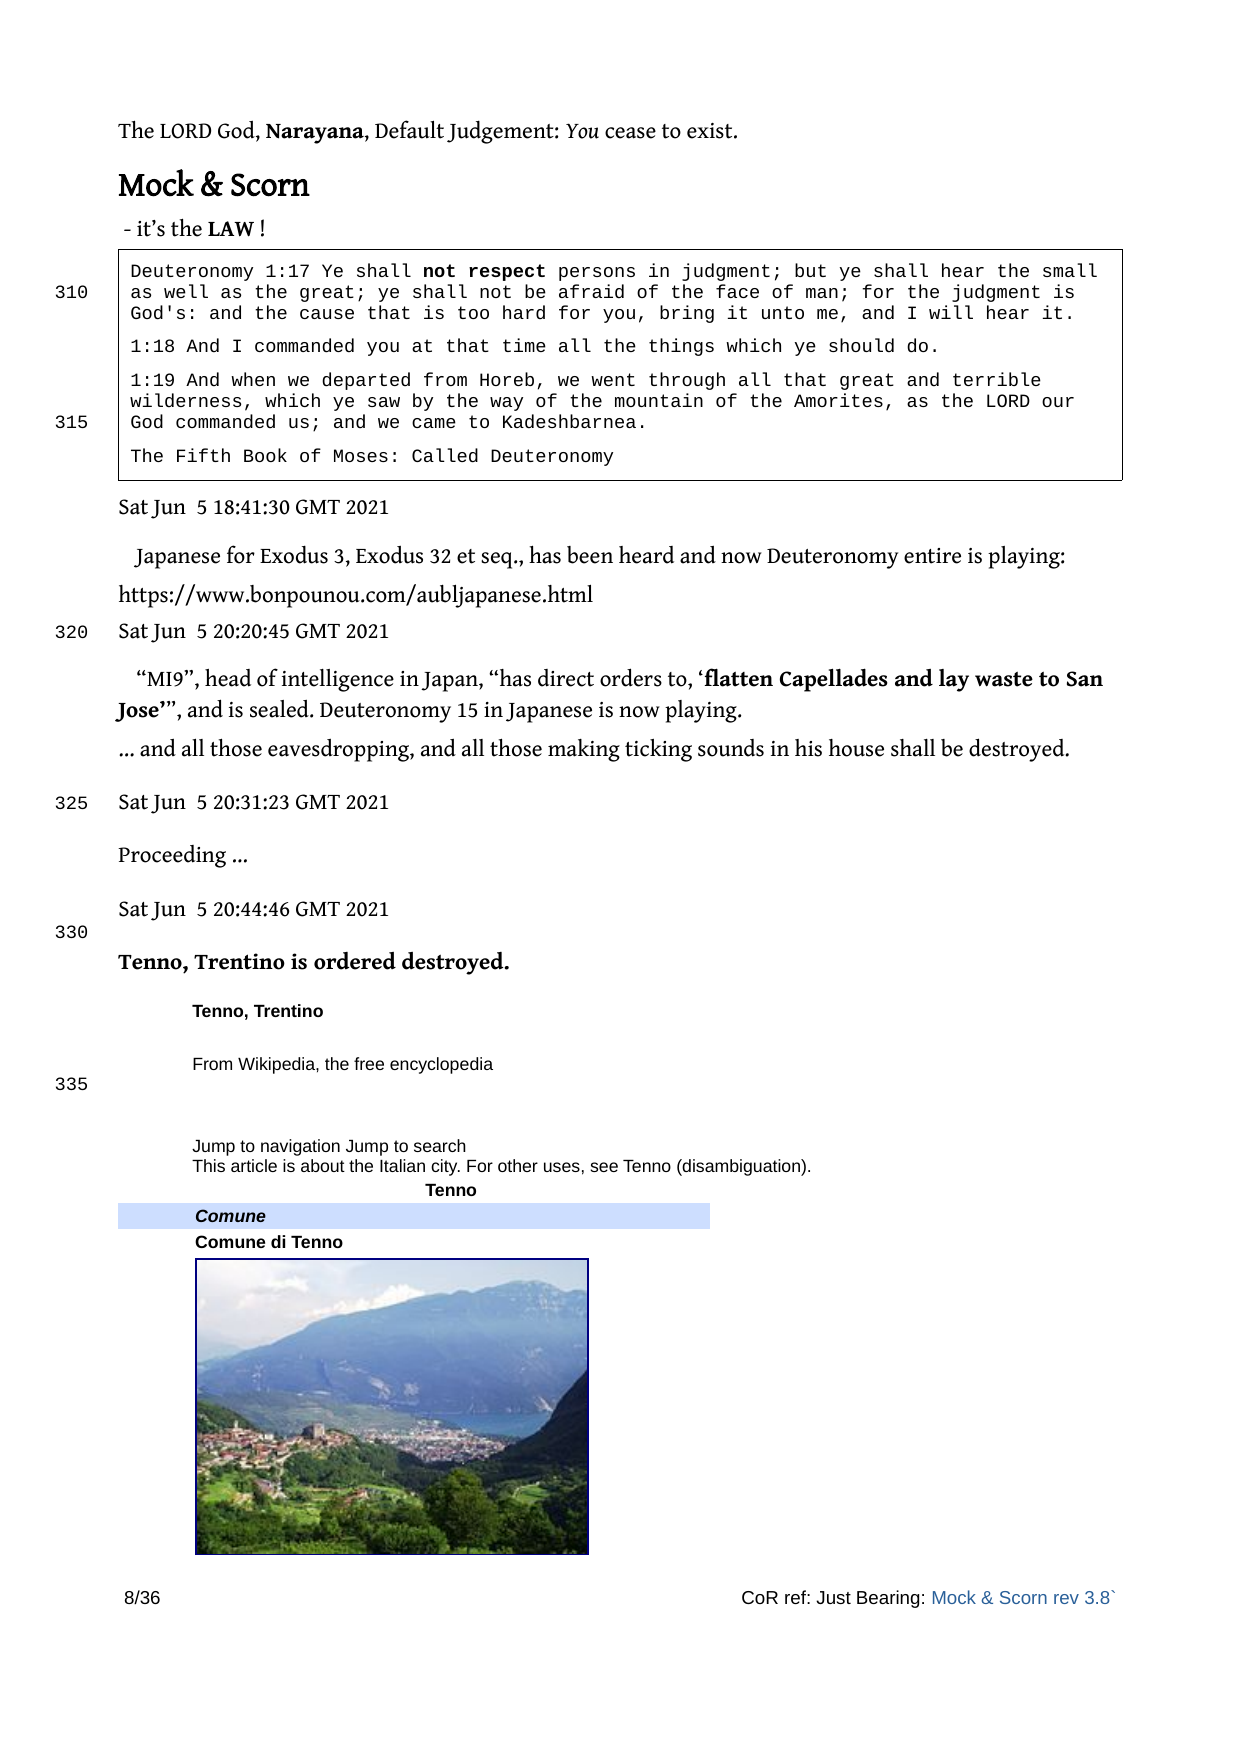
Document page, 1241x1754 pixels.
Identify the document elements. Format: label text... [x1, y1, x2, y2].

table_cell Comune di Tenno [118, 1229, 710, 1255]
text “MI9”, head of intelligence in Japan, “has direct orders to, ‘flatten Capellades and lay waste to San Jose’”, and is sealed. Deuteronomy 15 in Japanese is now playing. [118, 667, 1122, 724]
text Sat Jun 5 20:44:46 GMT 2021 [118, 896, 1122, 923]
text Sat Jun 5 18:41:30 GMT 2021 [118, 495, 1122, 521]
text 1:18 And I commanded you at that time all the things which ye should do. [119, 325, 1122, 358]
table_cell Comune [118, 1203, 710, 1229]
text Sat Jun 5 20:20:45 GMT 2021 [118, 618, 1122, 645]
text Tenno, Trentino is ordered destroyed. [118, 949, 1122, 976]
text The LORD God, Narayana, Default Judgement: You cease to exist. [118, 118, 1122, 145]
text Japanese for Exodus 3, Exodus 32 et seq., has been heard and now Deuteronomy entire is playing: [118, 543, 1122, 570]
picture [197, 1260, 587, 1554]
text Deuteronomy 1:17 Ye shall not respect persons in judgment; but ye shall hear the small as well as the great; ye shall not be afraid of the face of man; for the judgment is God's: and the cause that is too hard for you, bring it unto me, and I will hear it. [119, 250, 1122, 325]
text 1:19 And when we departed from Horeb, we went through all that great and terrible wilderness, which ye saw by the way of the mountain of the Amorites, as the LORD our God commanded us; and we came to Kadeshbarnea. [119, 358, 1122, 434]
text Sat Jun 5 20:31:23 GMT 2021 [118, 790, 1122, 816]
subtitle Mock & Scorn [118, 166, 1122, 204]
table_header Tenno [118, 1177, 710, 1203]
table_cell [118, 1255, 710, 1558]
text … and all those eavesdropping, and all those making ticking sounds in his house shall be destroyed. [118, 737, 1122, 763]
subtitle Tenno, Trentino [192, 1001, 1122, 1021]
text This article is about the Italian city. For other uses, see Tenno (disambiguation). [192, 1156, 1122, 1177]
text Jump to navigation Jump to search [192, 1136, 1122, 1156]
text From Wikipedia, the free encyclopedia [192, 1054, 1122, 1074]
text - it’s the LAW ! [118, 217, 1122, 243]
text Proceeding … [118, 843, 1122, 869]
text https://www.bonpounou.com/aubljapanese.html [118, 583, 1122, 609]
text The Fifth Book of Moses: Called Deuteronomy [119, 434, 1122, 480]
